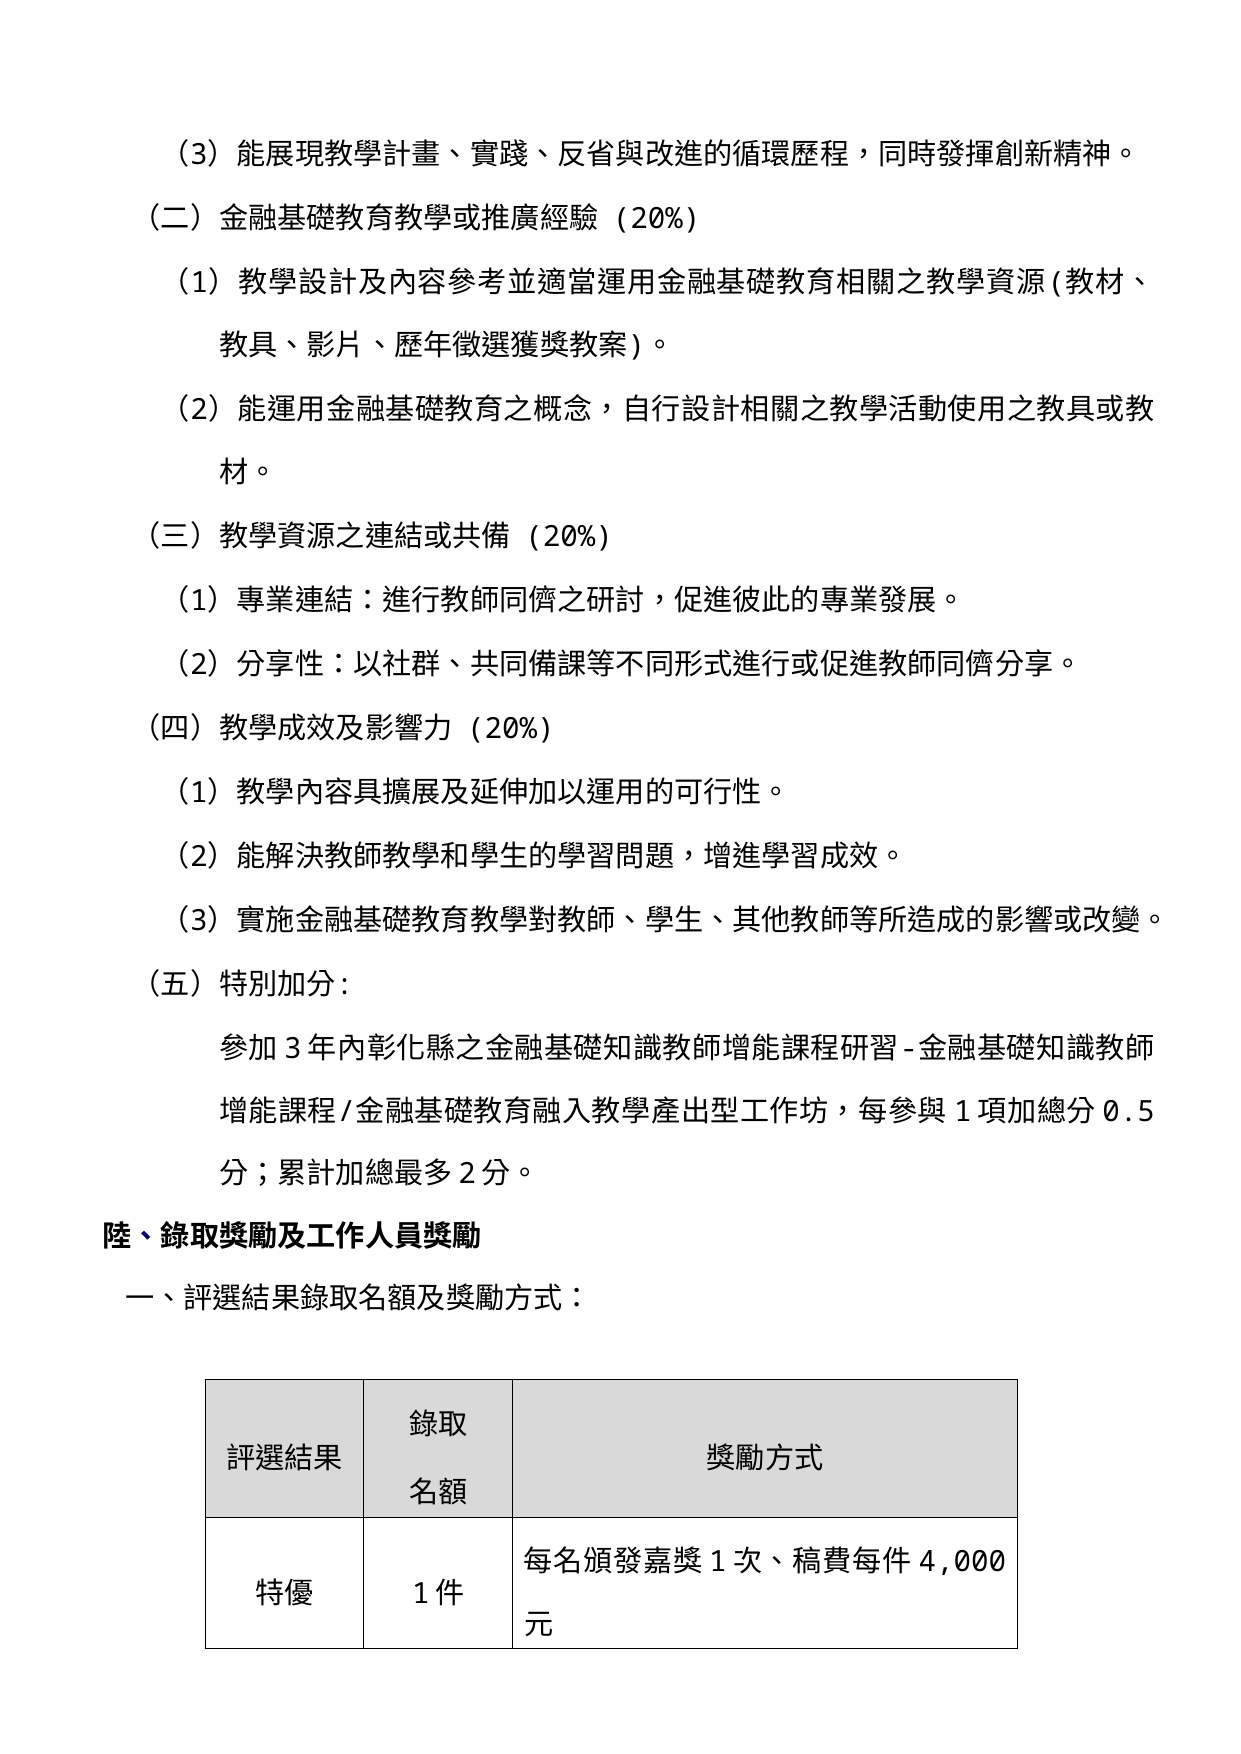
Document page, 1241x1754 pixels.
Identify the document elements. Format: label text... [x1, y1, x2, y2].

table_cell 特優 [206, 1518, 363, 1648]
table_cell 每名頒發嘉獎1次、稿費每件4,000元 [513, 1518, 1017, 1648]
text （2）能運用金融基礎教育之概念，自行設計相關之教學活動使用之教具或教材。 [161, 365, 1154, 490]
text （3）能展現教學計畫、實踐、反省與改進的循環歷程，同時發揮創新精神。 [161, 111, 1154, 173]
text 一、評選結果錄取名額及獎勵方式： [102, 1254, 1166, 1317]
text （三）教學資源之連結或共備 (20%) [102, 492, 1154, 554]
text 陸、錄取獎勵及工作人員獎勵 [102, 1192, 1166, 1254]
text （1）專業連結：進行教師同儕之研討，促進彼此的專業發展。 [161, 556, 1154, 618]
table_header 錄取 名額 [364, 1380, 512, 1517]
text （3）實施金融基礎教育教學對教師、學生、其他教師等所造成的影響或改變。 [161, 876, 1154, 939]
text （五）特別加分: [102, 940, 1154, 1003]
text （二）金融基礎教育教學或推廣經驗 (20%) [102, 174, 1154, 237]
text （1）教學內容具擴展及延伸加以運用的可行性。 [161, 748, 1154, 811]
text （2）分享性：以社群、共同備課等不同形式進行或促進教師同儕分享。 [161, 620, 1154, 682]
text （四）教學成效及影響力 (20%) [102, 684, 1154, 746]
text （2）能解決教師教學和學生的學習問題，增進學習成效。 [161, 812, 1154, 874]
text （1）教學設計及內容參考並適當運用金融基礎教育相關之教學資源(教材、教具、影片、歷年徵選獲獎教案)。 [161, 239, 1154, 364]
table_header 獎勵方式 [513, 1380, 1017, 1517]
table_header 評選結果 [206, 1380, 363, 1517]
table_cell 1件 [364, 1518, 512, 1648]
text 參加3年內彰化縣之金融基礎知識教師增能課程研習-金融基礎知識教師增能課程/金融基礎教育融入教學產出型工作坊，每參與1項加總分0.5分；累計加總最多2分。 [219, 1004, 1154, 1192]
